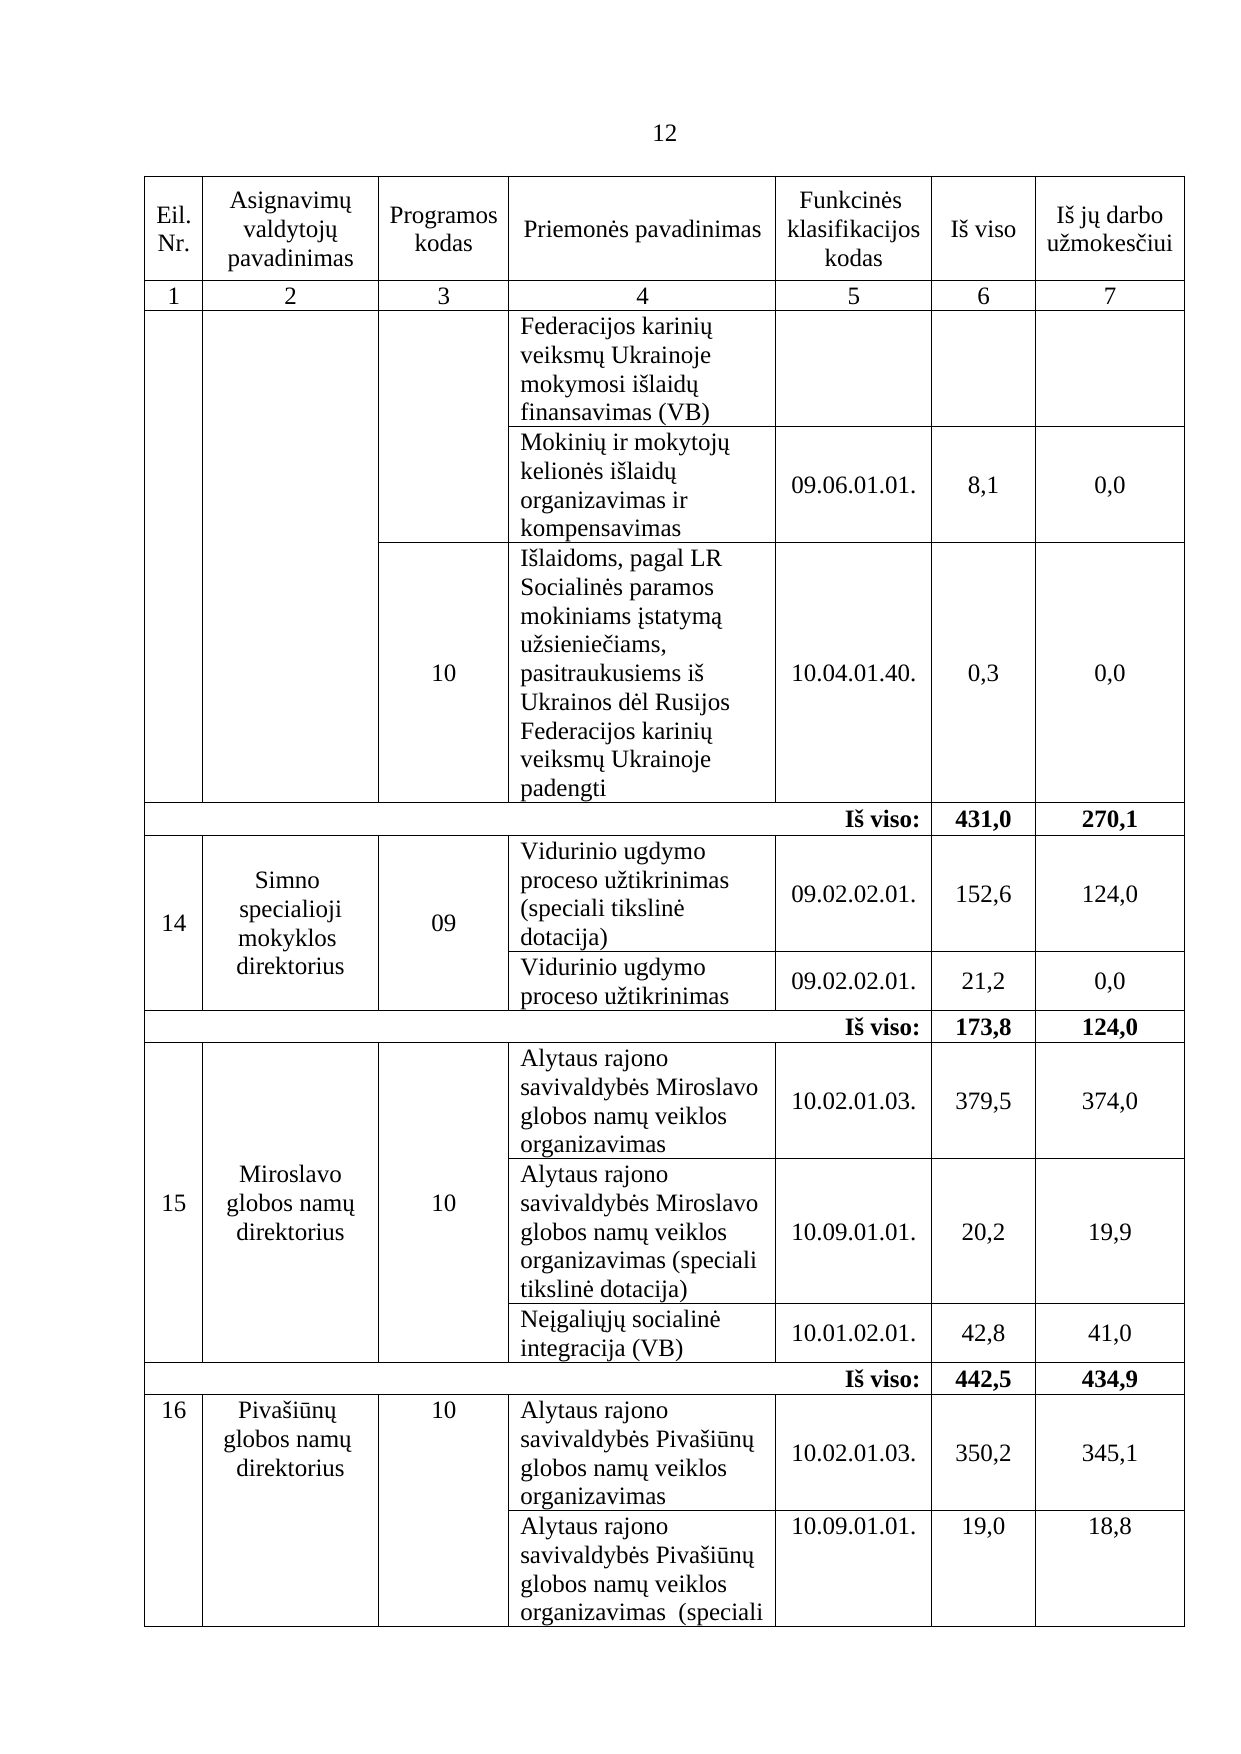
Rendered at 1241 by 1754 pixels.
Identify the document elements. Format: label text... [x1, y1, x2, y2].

table_cell Mokinių ir mokytojų kelionės išlaidų organizavimas ir kompensavimas [509, 427, 775, 542]
table_cell 10.09.01.01. [776, 1511, 931, 1626]
table_header Asignavimų valdytojų pavadinimas [203, 177, 378, 280]
table_cell 19,0 [932, 1511, 1035, 1626]
table_cell 442,5 [932, 1363, 1035, 1394]
table_cell 152,6 [932, 836, 1035, 951]
table_cell 350,2 [932, 1395, 1035, 1510]
table_cell 8,1 [932, 427, 1035, 542]
table_header Programos kodas [379, 177, 508, 280]
table_cell 09 [379, 836, 508, 1009]
table_cell Federacijos karinių veiksmų Ukrainoje mokymosi išlaidų finansavimas (VB) [509, 311, 775, 426]
table_cell Miroslavo globos namų direktorius [203, 1043, 378, 1362]
table_cell [203, 311, 378, 802]
table_cell 16 [145, 1395, 202, 1626]
table_cell 5 [776, 281, 931, 310]
table_cell 10.02.01.03. [776, 1395, 931, 1510]
table_cell 10.04.01.40. [776, 543, 931, 802]
table_cell Neįgaliųjų socialinė integracija (VB) [509, 1304, 775, 1362]
table_cell 20,2 [932, 1159, 1035, 1303]
table_header Iš viso [932, 177, 1035, 280]
table_cell 7 [1036, 281, 1184, 310]
table_cell 10 [379, 1043, 508, 1362]
table_cell Vidurinio ugdymo proceso užtikrinimas (speciali tikslinė dotacija) [509, 836, 775, 951]
table_cell [932, 311, 1035, 426]
table_header Funkcinės klasifikacijos kodas [776, 177, 931, 280]
table_cell Alytaus rajono savivaldybės Miroslavo globos namų veiklos organizavimas (speciali tikslinė dotacija) [509, 1159, 775, 1303]
table_cell 42,8 [932, 1304, 1035, 1362]
table_cell 4 [509, 281, 775, 310]
table_header Priemonės pavadinimas [509, 177, 775, 280]
table_cell 3 [379, 281, 508, 310]
table_cell Vidurinio ugdymo proceso užtikrinimas [509, 952, 775, 1009]
table_cell 18,8 [1036, 1511, 1184, 1626]
table_cell 379,5 [932, 1043, 1035, 1158]
table_cell [145, 311, 202, 802]
table_cell 10 [379, 543, 508, 802]
table_cell 15 [145, 1043, 202, 1362]
table_header Iš jų darbo užmokesčiui [1036, 177, 1184, 280]
table_cell Alytaus rajono savivaldybės Pivašiūnų globos namų veiklos organizavimas (speciali [509, 1511, 775, 1626]
table_cell 6 [932, 281, 1035, 310]
table_cell Iš viso: [145, 1011, 931, 1042]
table_cell 270,1 [1036, 803, 1184, 835]
table_cell 10.01.02.01. [776, 1304, 931, 1362]
table_cell 09.02.02.01. [776, 952, 931, 1009]
table_cell 345,1 [1036, 1395, 1184, 1510]
table_cell 14 [145, 836, 202, 1009]
table_cell [1036, 311, 1184, 426]
table_cell 0,0 [1036, 543, 1184, 802]
table_cell 10.09.01.01. [776, 1159, 931, 1303]
table_cell Alytaus rajono savivaldybės Pivašiūnų globos namų veiklos organizavimas [509, 1395, 775, 1510]
table_cell Pivašiūnų globos namų direktorius [203, 1395, 378, 1626]
table_cell 0,0 [1036, 427, 1184, 542]
table_cell 10.02.01.03. [776, 1043, 931, 1158]
table_cell 41,0 [1036, 1304, 1184, 1362]
table_cell Simno specialioji mokyklos direktorius [203, 836, 378, 1009]
table_cell Alytaus rajono savivaldybės Miroslavo globos namų veiklos organizavimas [509, 1043, 775, 1158]
table_cell 0,0 [1036, 952, 1184, 1009]
table_cell 10 [379, 1395, 508, 1626]
table_cell Išlaidoms, pagal LR Socialinės paramos mokiniams įstatymą užsieniečiams, pasitraukusiems iš Ukrainos dėl Rusijos Federacijos karinių veiksmų Ukrainoje padengti [509, 543, 775, 802]
table_cell [379, 311, 508, 542]
table_cell 0,3 [932, 543, 1035, 802]
table_header Eil. Nr. [145, 177, 202, 280]
table_cell Iš viso: [145, 1363, 931, 1394]
table_cell 434,9 [1036, 1363, 1184, 1394]
table_cell 2 [203, 281, 378, 310]
table_cell 21,2 [932, 952, 1035, 1009]
table_cell [776, 311, 931, 426]
table_cell 19,9 [1036, 1159, 1184, 1303]
table_cell 431,0 [932, 803, 1035, 835]
table_cell Iš viso: [145, 803, 931, 835]
table_cell 124,0 [1036, 836, 1184, 951]
table_cell 1 [145, 281, 202, 310]
table_cell 124,0 [1036, 1011, 1184, 1042]
table_cell 374,0 [1036, 1043, 1184, 1158]
table_cell 09.02.02.01. [776, 836, 931, 951]
table_cell 173,8 [932, 1011, 1035, 1042]
table_cell 09.06.01.01. [776, 427, 931, 542]
